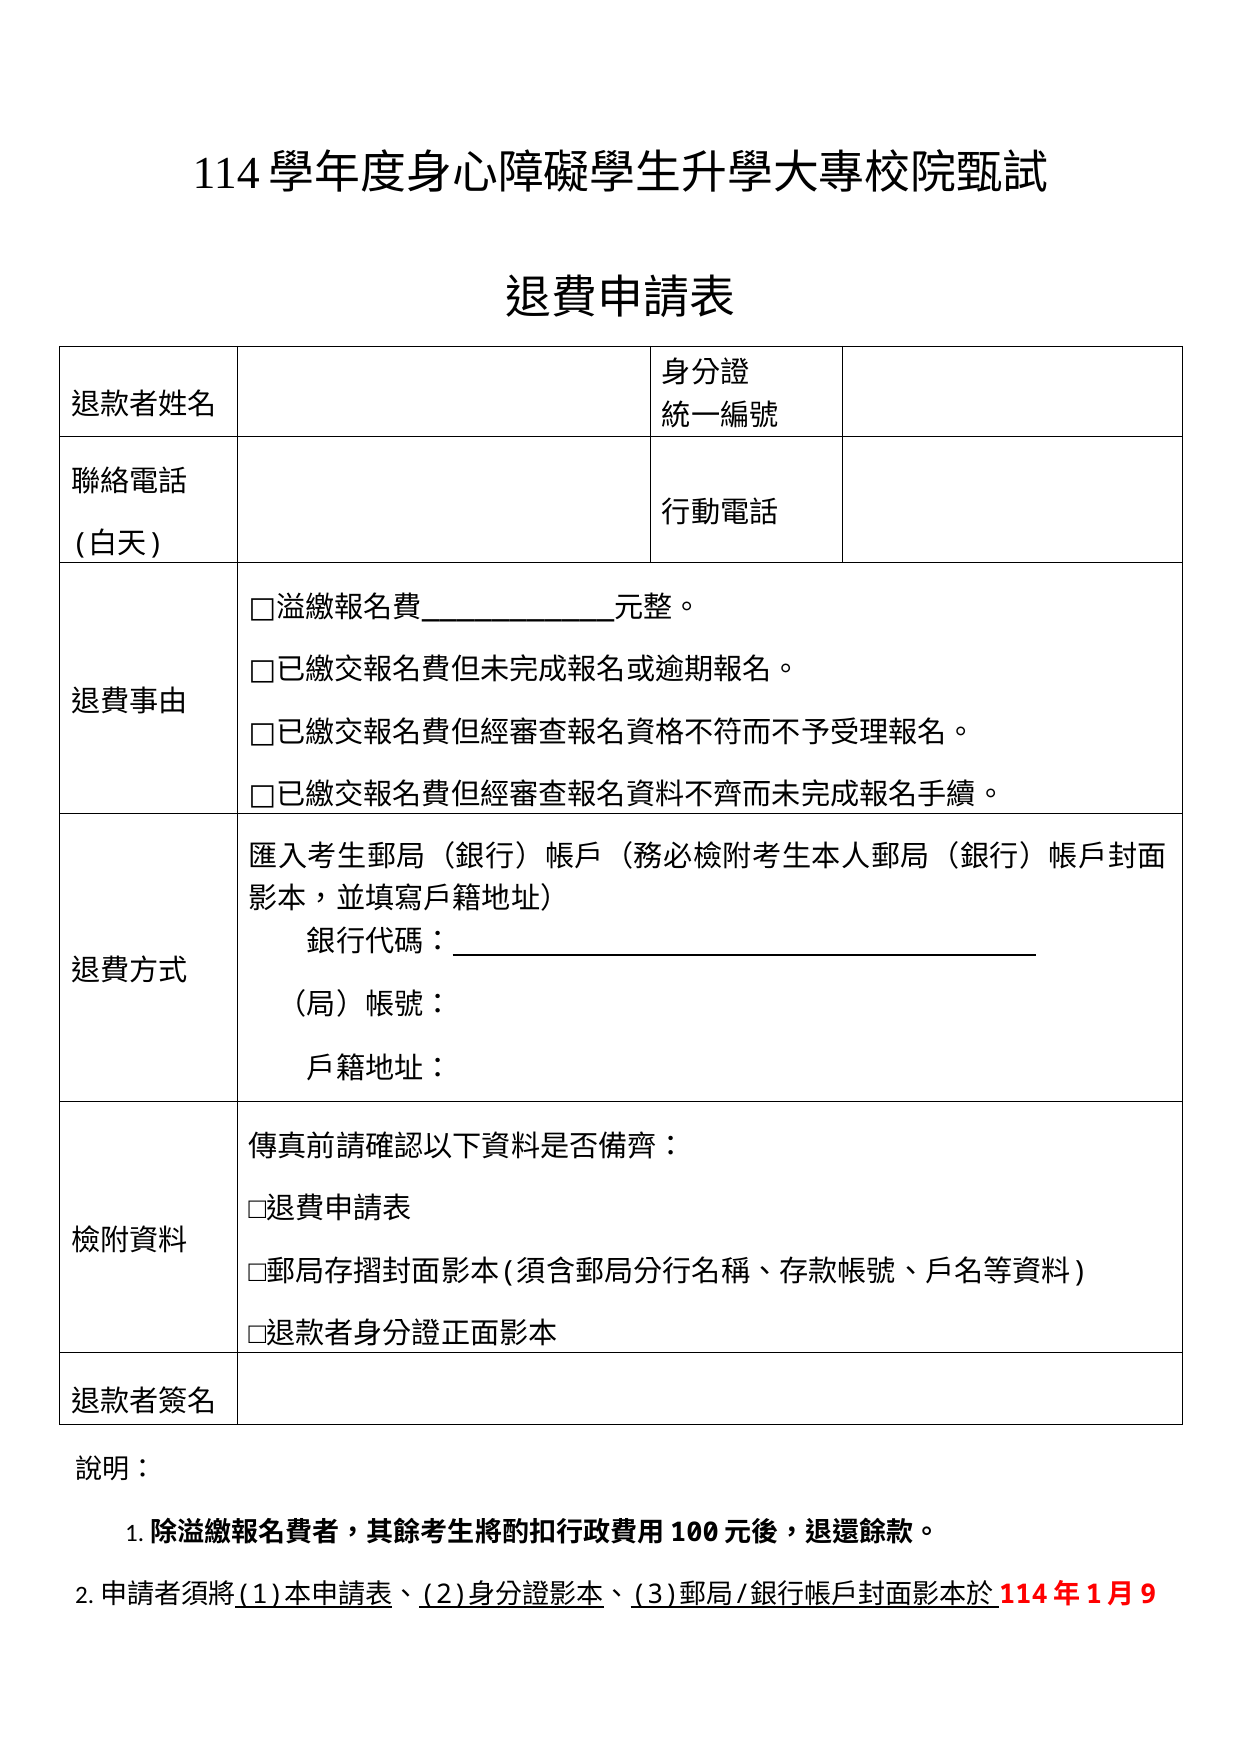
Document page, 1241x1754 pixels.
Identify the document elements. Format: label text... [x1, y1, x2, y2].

table_cell 傳真前請確認以下資料是否備齊： □退費申請表 □郵局存摺封面影本(須含郵局分行名稱、存款帳號、戶名等資料) □退款者身分證正面影本 [238, 1102, 1182, 1352]
table_header 身分證 統一編號 [651, 347, 842, 436]
table_cell 檢附資料 [60, 1102, 237, 1352]
text 114學年度身心障礙學生升學大專校院甄試 [75, 96, 1165, 221]
text 退費申請表 [75, 221, 1165, 346]
text 說明： [75, 1425, 1165, 1487]
table_cell [238, 1353, 1182, 1424]
table_cell [238, 437, 650, 562]
table_cell [843, 437, 1182, 562]
table_cell 退費方式 [60, 814, 237, 1101]
table_header [843, 347, 1182, 436]
table_cell 行動電話 [651, 437, 842, 562]
table_cell □溢繳報名費___________元整。 □已繳交報名費但未完成報名或逾期報名。 □已繳交報名費但經審查報名資格不符而不予受理報名。 □已繳交報名費但經審查報名資料不齊而未完成報名手續。 [238, 563, 1182, 813]
table_header 退款者姓名 [60, 347, 237, 436]
table_cell 退款者簽名 [60, 1353, 237, 1424]
table_cell 退費事由 [60, 563, 237, 813]
table_header [238, 347, 650, 436]
list 除溢繳報名費者，其餘考生將酌扣行政費用100元後，退還餘款。 [125, 1487, 1165, 1550]
table_cell 匯入考生郵局（銀行）帳戶（務必檢附考生本人郵局（銀行）帳戶封面影本，並填寫戶籍地址） 銀行代碼： （局）帳號： 戶籍地址： [238, 814, 1182, 1101]
table_cell 聯絡電話 (白天) [60, 437, 237, 562]
list 申請者須將(1)本申請表、(2)身分證影本、(3)郵局/銀行帳戶封面影本於114年1月9 [75, 1550, 1165, 1612]
